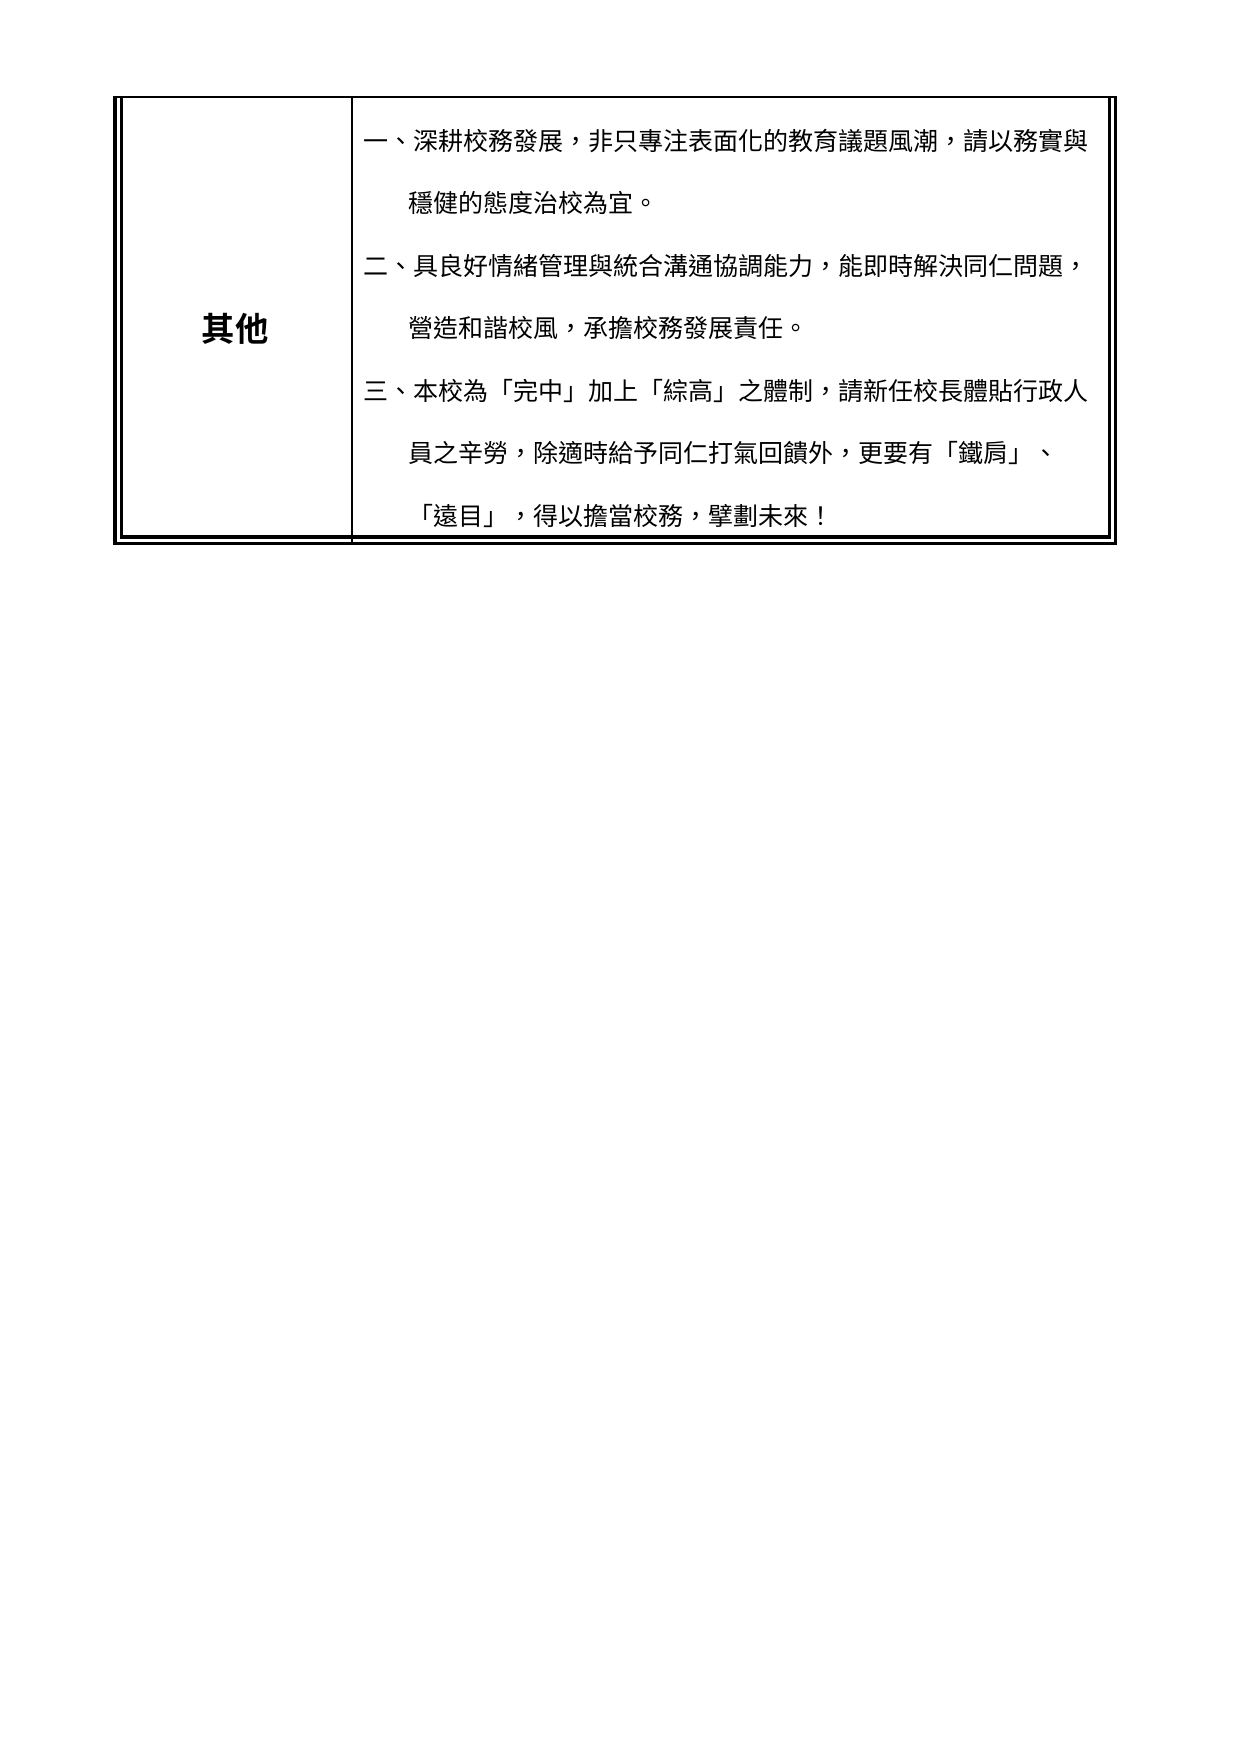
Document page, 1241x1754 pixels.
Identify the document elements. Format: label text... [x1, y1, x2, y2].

table_cell 其他 [123, 98, 351, 535]
table_cell 一、深耕校務發展，非只專注表面化的教育議題風潮，請以務實與穩健的態度治校為宜。 二、具良好情緒管理與統合溝通協調能力，能即時解決同仁問題，營造和諧校風，承擔校務發展責任。 三、本校為「完中」加上「綜高」之體制，請新任校長體貼行政人員之辛勞，除適時給予同仁打氣回饋外，更要有「鐵肩」、「遠目」，得以擔當校務，擘劃未來！ [353, 98, 1108, 535]
